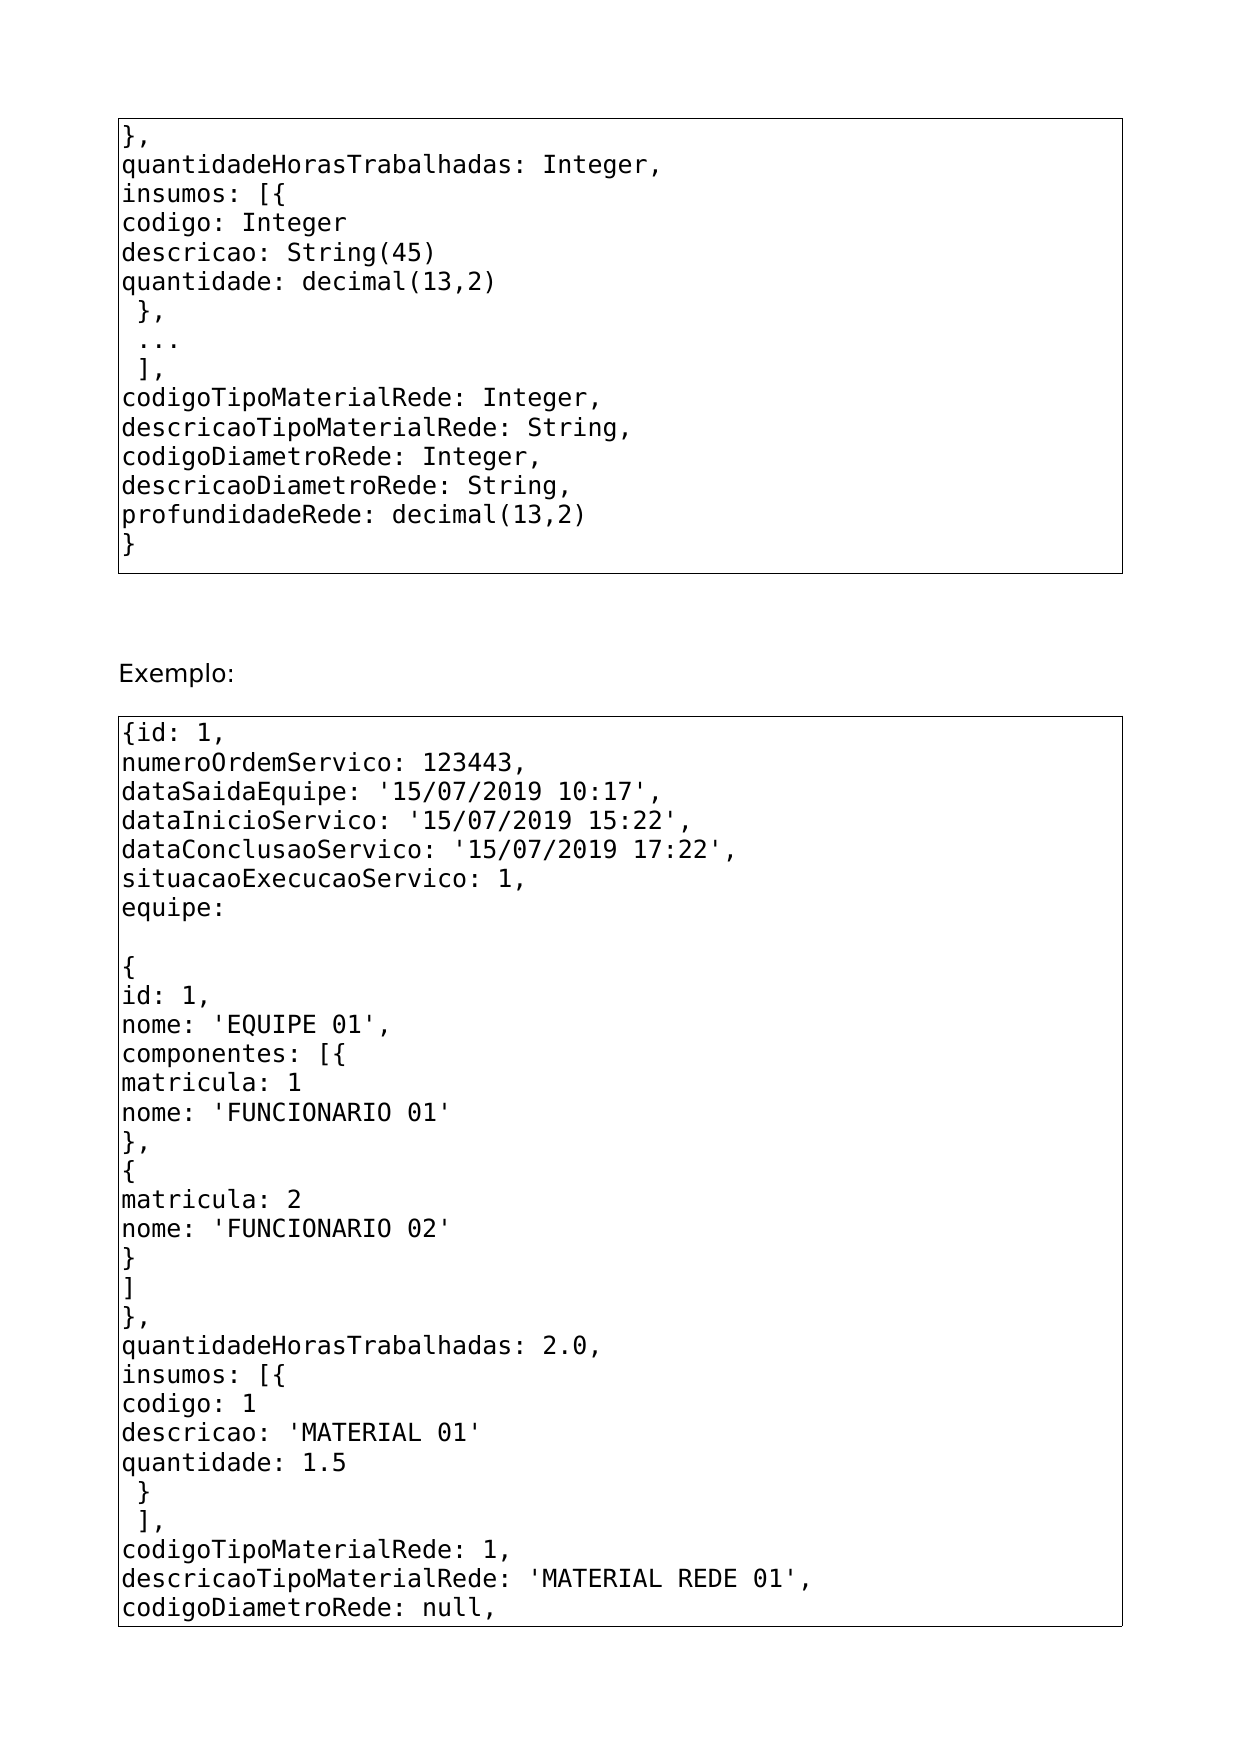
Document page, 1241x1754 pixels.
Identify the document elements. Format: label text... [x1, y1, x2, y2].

table_header {id: 1, numeroOrdemServico: 123443, dataSaidaEquipe: '15/07/2019 10:17', dataInicioServico: '15/07/2019 15:22', dataConclusaoServico: '15/07/2019 17:22', situacaoExecucaoServico: 1, equipe: { id: 1, nome: 'EQUIPE 01', componentes: [{ matricula: 1 nome: 'FUNCIONARIO 01' }, { matricula: 2 nome: 'FUNCIONARIO 02' } ] }, quantidadeHorasTrabalhadas: 2.0, insumos: [{ codigo: 1 descricao: 'MATERIAL 01' quantidade: 1.5 } ], codigoTipoMaterialRede: 1, descricaoTipoMaterialRede: 'MATERIAL REDE 01', codigoDiametroRede: null, [119, 717, 1122, 1626]
table_header }, quantidadeHorasTrabalhadas: Integer, insumos: [{ codigo: Integer descricao: String(45) quantidade: decimal(13,2) }, ... ], codigoTipoMaterialRede: Integer, descricaoTipoMaterialRede: String, codigoDiametroRede: Integer, descricaoDiametroRede: String, profundidadeRede: decimal(13,2) } [119, 119, 1122, 573]
text Exemplo: [118, 659, 1122, 688]
